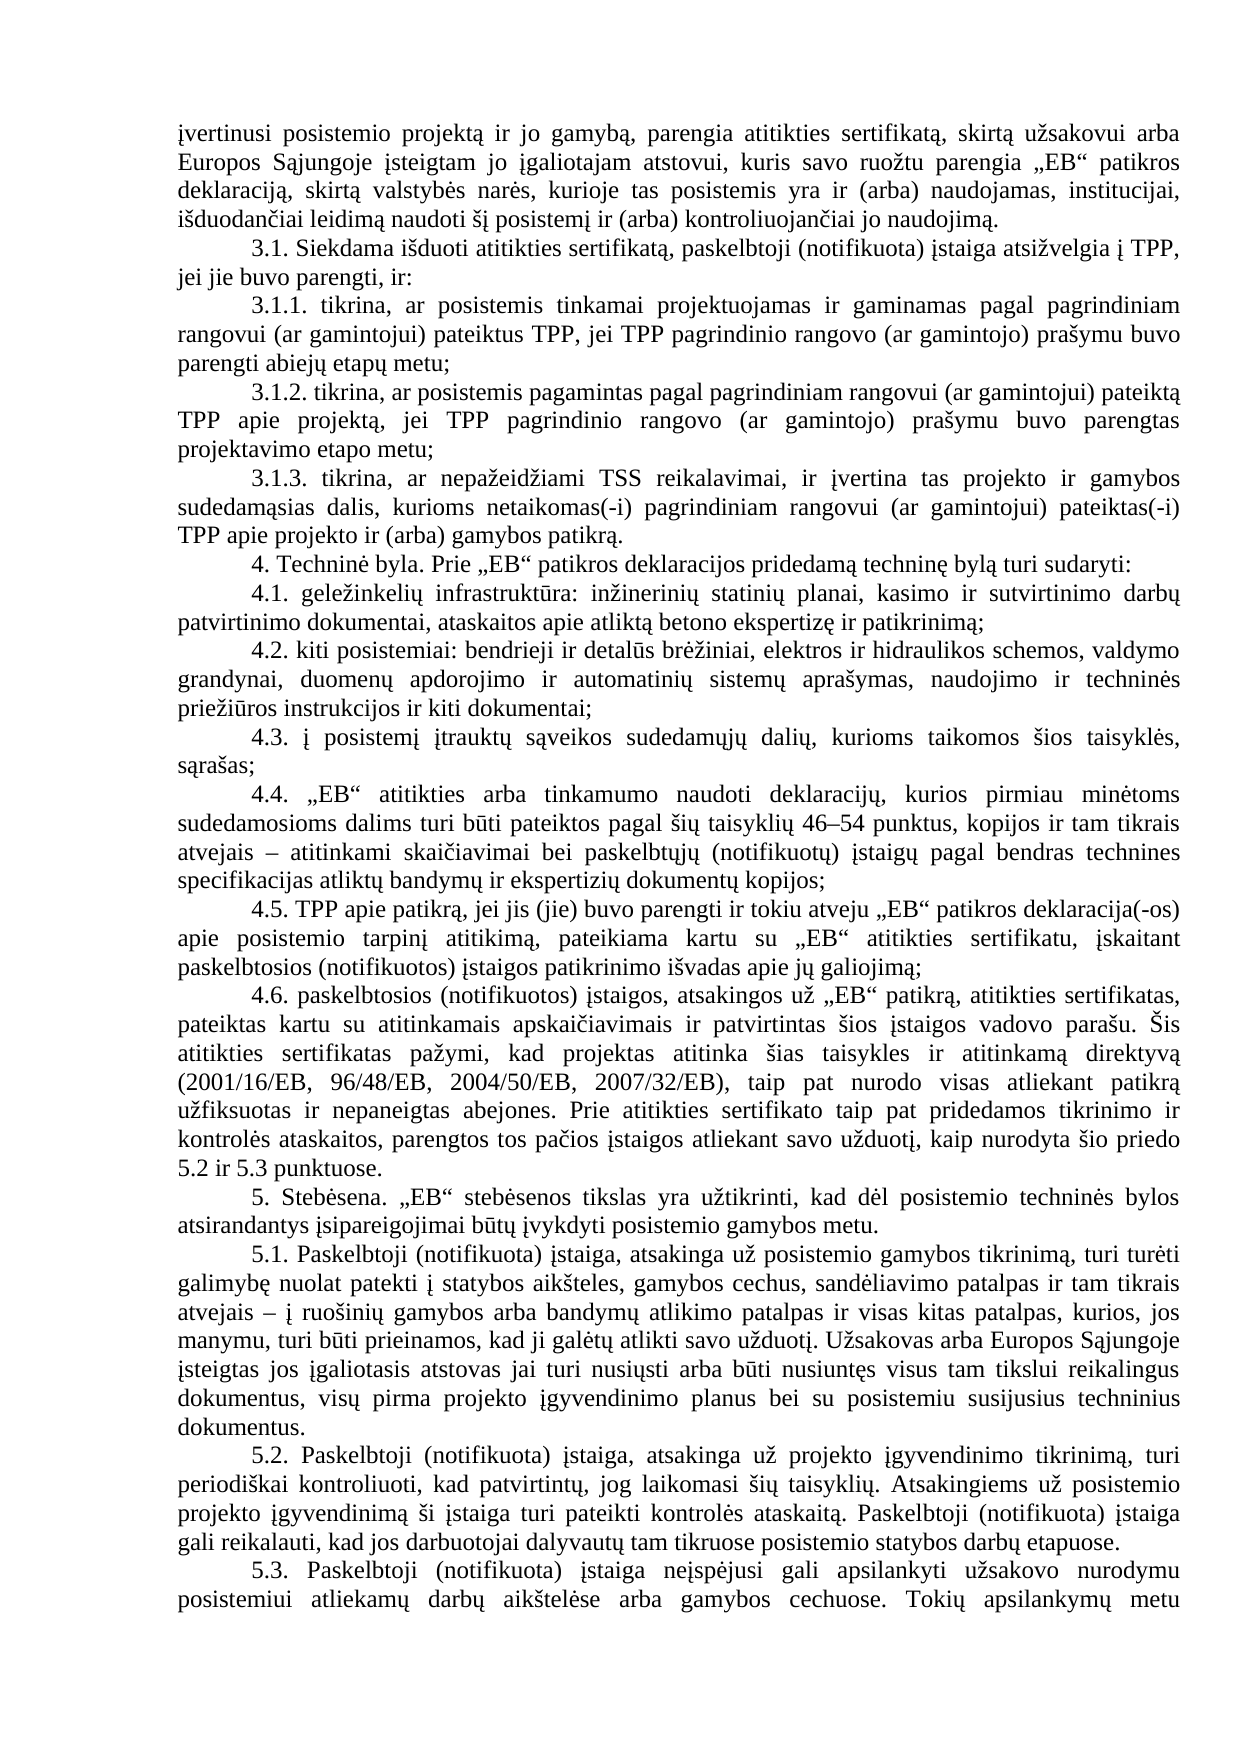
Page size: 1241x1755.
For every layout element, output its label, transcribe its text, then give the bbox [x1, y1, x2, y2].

text 5.3. Paskelbtoji (notifikuota) įstaiga neįspėjusi gali apsilankyti užsakovo nurodymu posistemiui atliekamų darbų aikštelėse arba gamybos cechuose. Tokių apsilankymų metu [177, 1556, 1181, 1613]
text 3.1.3. tikrina, ar nepažeidžiami TSS reikalavimai, ir įvertina tas projekto ir gamybos sudedamąsias dalis, kurioms netaikomas(-i) pagrindiniam rangovui (ar gamintojui) pateiktas(-i) TPP apie projekto ir (arba) gamybos patikrą. [177, 463, 1181, 549]
text 3.1. Siekdama išduoti atitikties sertifikatą, paskelbtoji (notifikuota) įstaiga atsižvelgia į TPP, jei jie buvo parengti, ir: [177, 233, 1181, 291]
text įvertinusi posistemio projektą ir jo gamybą, parengia atitikties sertifikatą, skirtą užsakovui arba Europos Sąjungoje įsteigtam jo įgaliotajam atstovui, kuris savo ruožtu parengia „EB“ patikros deklaraciją, skirtą valstybės narės, kurioje tas posistemis yra ir (arba) naudojamas, institucijai, išduodančiai leidimą naudoti šį posistemį ir (arba) kontroliuojančiai jo naudojimą. [177, 118, 1181, 233]
text 4. Techninė byla. Prie „EB“ patikros deklaracijos pridedamą techninę bylą turi sudaryti: [177, 549, 1181, 578]
text 4.1. geležinkelių infrastruktūra: inžinerinių statinių planai, kasimo ir sutvirtinimo darbų patvirtinimo dokumentai, ataskaitos apie atliktą betono ekspertizę ir patikrinimą; [177, 578, 1181, 636]
text 4.4. „EB“ atitikties arba tinkamumo naudoti deklaracijų, kurios pirmiau minėtoms sudedamosioms dalims turi būti pateiktos pagal šių taisyklių 46–54 punktus, kopijos ir tam tikrais atvejais – atitinkami skaičiavimai bei paskelbtųjų (notifikuotų) įstaigų pagal bendras technines specifikacijas atliktų bandymų ir ekspertizių dokumentų kopijos; [177, 779, 1181, 894]
text 5.1. Paskelbtoji (notifikuota) įstaiga, atsakinga už posistemio gamybos tikrinimą, turi turėti galimybę nuolat patekti į statybos aikšteles, gamybos cechus, sandėliavimo patalpas ir tam tikrais atvejais – į ruošinių gamybos arba bandymų atlikimo patalpas ir visas kitas patalpas, kurios, jos manymu, turi būti prieinamos, kad ji galėtų atlikti savo užduotį. Užsakovas arba Europos Sąjungoje įsteigtas jos įgaliotasis atstovas jai turi nusiųsti arba būti nusiuntęs visus tam tikslui reikalingus dokumentus, visų pirma projekto įgyvendinimo planus bei su posistemiu susijusius techninius dokumentus. [177, 1239, 1181, 1441]
text 5.2. Paskelbtoji (notifikuota) įstaiga, atsakinga už projekto įgyvendinimo tikrinimą, turi periodiškai kontroliuoti, kad patvirtintų, jog laikomasi šių taisyklių. Atsakingiems už posistemio projekto įgyvendinimą ši įstaiga turi pateikti kontrolės ataskaitą. Paskelbtoji (notifikuota) įstaiga gali reikalauti, kad jos darbuotojai dalyvautų tam tikruose posistemio statybos darbų etapuose. [177, 1441, 1181, 1556]
text 4.2. kiti posistemiai: bendrieji ir detalūs brėžiniai, elektros ir hidraulikos schemos, valdymo grandynai, duomenų apdorojimo ir automatinių sistemų aprašymas, naudojimo ir techninės priežiūros instrukcijos ir kiti dokumentai; [177, 636, 1181, 722]
text 3.1.2. tikrina, ar posistemis pagamintas pagal pagrindiniam rangovui (ar gamintojui) pateiktą TPP apie projektą, jei TPP pagrindinio rangovo (ar gamintojo) prašymu buvo parengtas projektavimo etapo metu; [177, 377, 1181, 463]
text 4.5. TPP apie patikrą, jei jis (jie) buvo parengti ir tokiu atveju „EB“ patikros deklaracija(-os) apie posistemio tarpinį atitikimą, pateikiama kartu su „EB“ atitikties sertifikatu, įskaitant paskelbtosios (notifikuotos) įstaigos patikrinimo išvadas apie jų galiojimą; [177, 894, 1181, 981]
text 4.6. paskelbtosios (notifikuotos) įstaigos, atsakingos už „EB“ patikrą, atitikties sertifikatas, pateiktas kartu su atitinkamais apskaičiavimais ir patvirtintas šios įstaigos vadovo parašu. Šis atitikties sertifikatas pažymi, kad projektas atitinka šias taisykles ir atitinkamą direktyvą (2001/16/EB, 96/48/EB, 2004/50/EB, 2007/32/EB), taip pat nurodo visas atliekant patikrą užfiksuotas ir nepaneigtas abejones. Prie atitikties sertifikato taip pat pridedamos tikrinimo ir kontrolės ataskaitos, parengtos tos pačios įstaigos atliekant savo užduotį, kaip nurodyta šio priedo 5.2 ir 5.3 punktuose. [177, 981, 1181, 1182]
text 4.3. į posistemį įtrauktų sąveikos sudedamųjų dalių, kurioms taikomos šios taisyklės, sąrašas; [177, 722, 1181, 779]
text 5. Stebėsena. „EB“ stebėsenos tikslas yra užtikrinti, kad dėl posistemio techninės bylos atsirandantys įsipareigojimai būtų įvykdyti posistemio gamybos metu. [177, 1182, 1181, 1239]
text 3.1.1. tikrina, ar posistemis tinkamai projektuojamas ir gaminamas pagal pagrindiniam rangovui (ar gamintojui) pateiktus TPP, jei TPP pagrindinio rangovo (ar gamintojo) prašymu buvo parengti abiejų etapų metu; [177, 291, 1181, 377]
